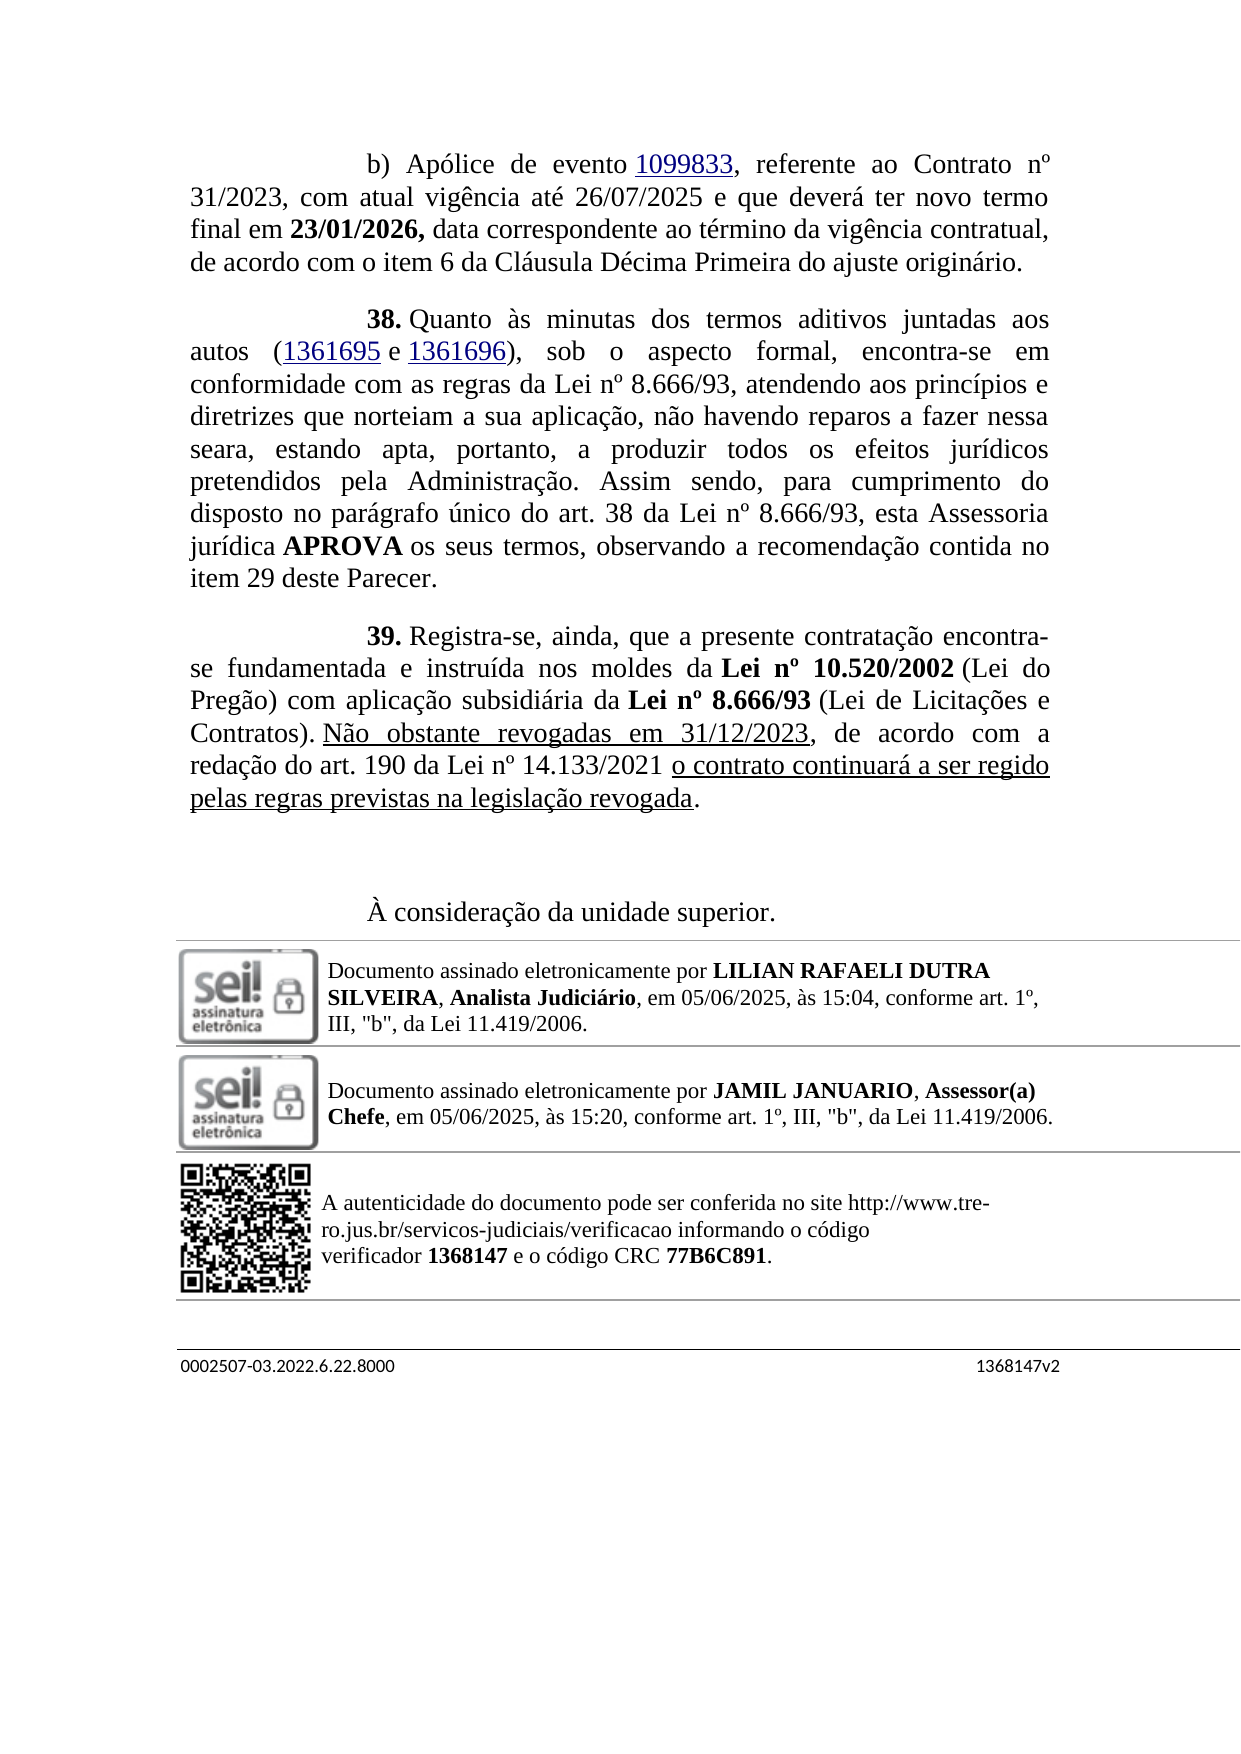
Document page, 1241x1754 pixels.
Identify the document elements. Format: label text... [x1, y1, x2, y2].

text b) Apólice de evento 1099833, referente ao Contrato nº 31/2023, com atual vigência até 26/07/2025 e que deverá ter novo termo final em 23/01/2026, data correspondente ao término da vigência contratual, de acordo com o item 6 da Cláusula Décima Primeira do ajuste originário. [190, 147, 1051, 277]
table_header 1368147v2 [620, 1351, 1063, 1397]
table_header [177, 1160, 319, 1298]
text 38. Quanto às minutas dos termos aditivos juntadas aos autos (1361695 e 1361696), sob o aspecto formal, encontra-se em conformidade com as regras da Lei nº 8.666/93, atendendo aos princípios e diretrizes que norteiam a sua aplicação, não havendo reparos a fazer nessa seara, estando apta, portanto, a produzir todos os efeitos jurídicos pretendidos pela Administração. Assim sendo, para cumprimento do disposto no parágrafo único do art. 38 da Lei nº 8.666/93, esta Assessoria jurídica APROVA os seus termos, observando a recomendação contida no item 29 deste Parecer. [190, 302, 1051, 594]
text 39. Registra-se, ainda, que a presente contratação encontra-se fundamentada e instruída nos moldes da Lei nº 10.520/2002 (Lei do Pregão) com aplicação subsidiária da Lei nº 8.666/93 (Lei de Licitações e Contratos). Não obstante revogadas em 31/12/2023, de acordo com a redação do art. 190 da Lei nº 14.133/2021 o contrato continuará a ser regido pelas regras previstas na legislação revogada. [190, 619, 1051, 813]
table_header A autenticidade do documento pode ser conferida no site http://www.tre-ro.jus.br/servicos-judiciais/verificacao informando o código verificador 1368147 e o código CRC 77B6C891. [319, 1160, 1063, 1298]
table_header [177, 948, 326, 1045]
table_header [177, 1054, 326, 1151]
table_header Documento assinado eletronicamente por LILIAN RAFAELI DUTRA SILVEIRA, Analista Judiciário, em 05/06/2025, às 15:04, conforme art. 1º, III, "b", da Lei 11.419/2006. [326, 948, 1063, 1045]
text À consideração da unidade superior. [190, 895, 1051, 928]
table_header 0002507-03.2022.6.22.8000 [177, 1351, 620, 1397]
table_header Documento assinado eletronicamente por JAMIL JANUARIO, Assessor(a) Chefe, em 05/06/2025, às 15:20, conforme art. 1º, III, "b", da Lei 11.419/2006. [326, 1054, 1063, 1151]
